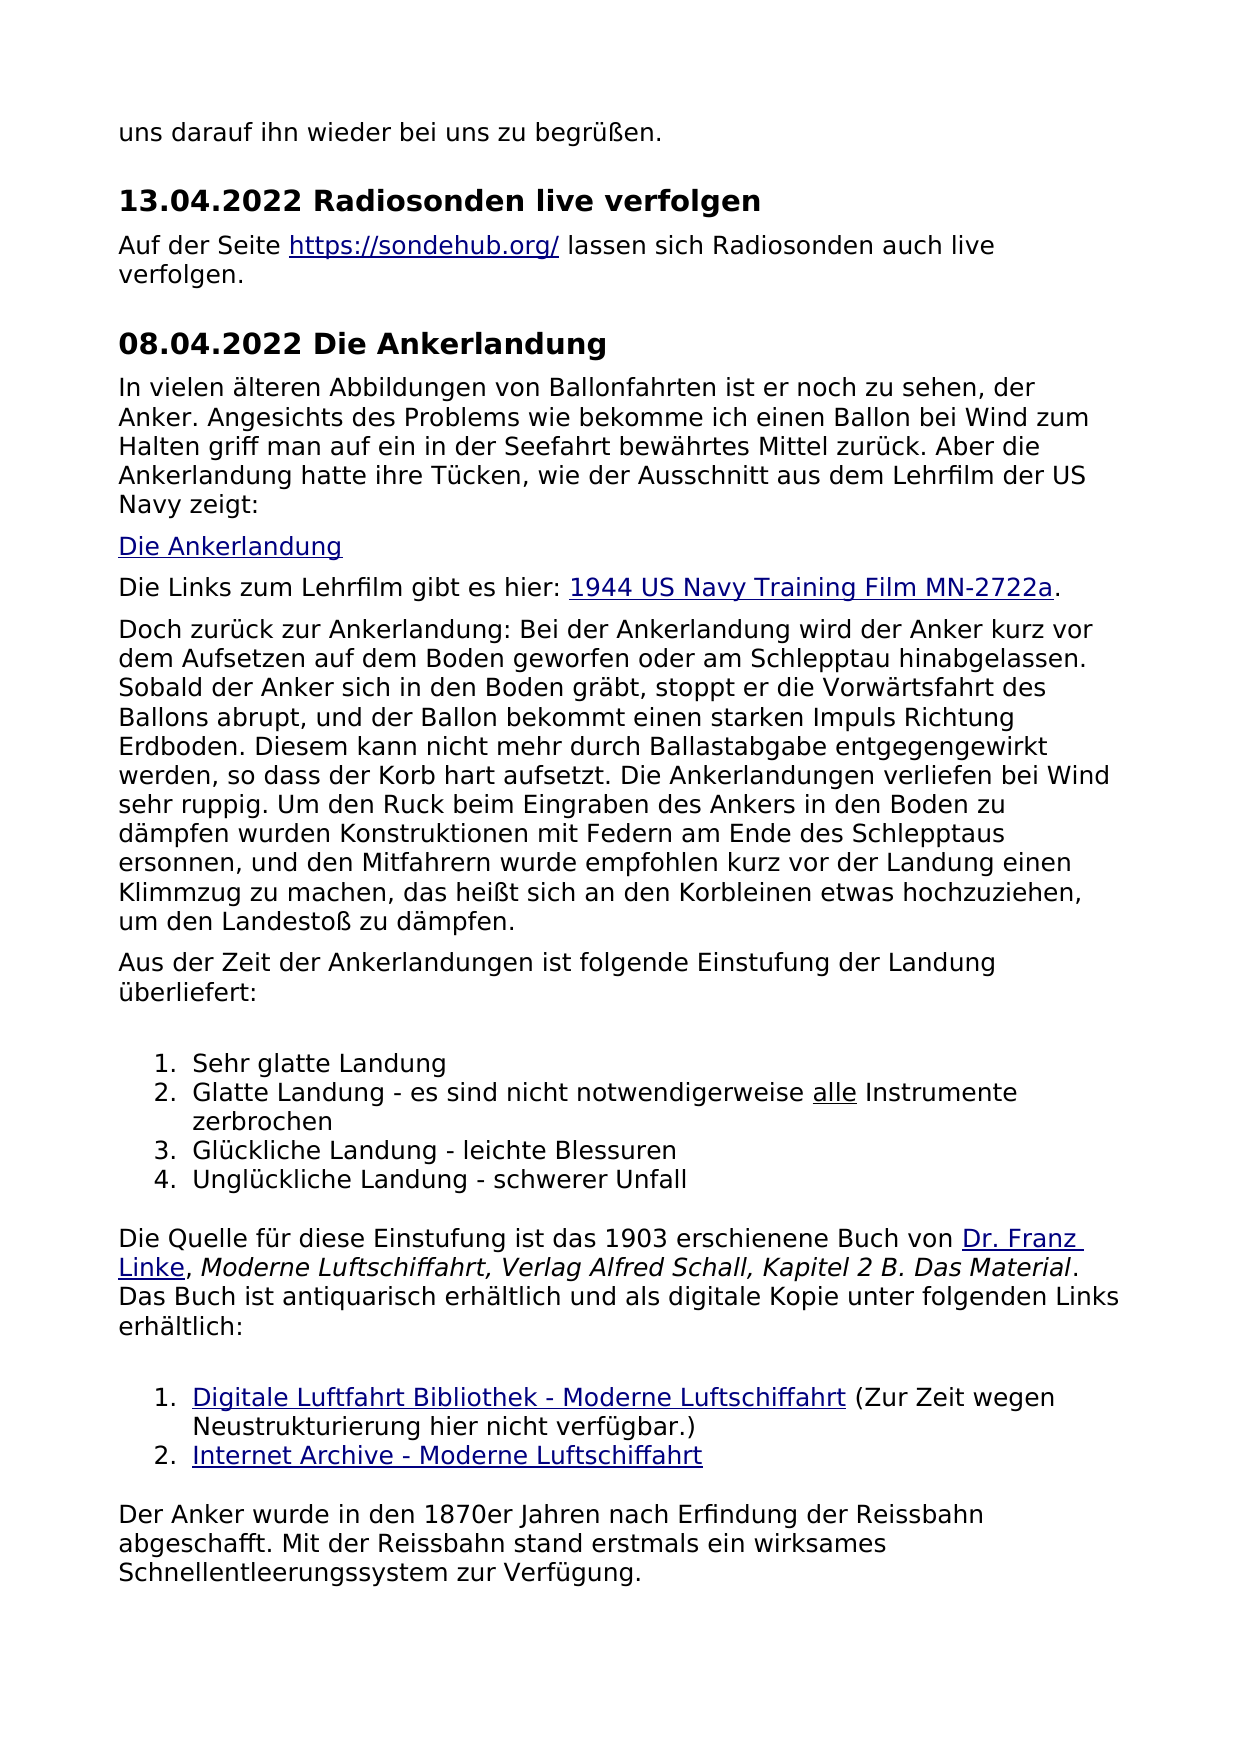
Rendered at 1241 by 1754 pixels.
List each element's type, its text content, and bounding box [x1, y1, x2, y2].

list Digitale Luftfahrt Bibliothek - Moderne Luftschiffahrt (Zur Zeit wegen Neustrukturierung hier nicht verfügbar.) [177, 1383, 1122, 1441]
text Die Quelle für diese Einstufung ist das 1903 erschienene Buch von Dr. Franz Linke, Moderne Luftschiffahrt, Verlag Alfred Schall, Kapitel 2 B. Das Material. Das Buch ist antiquarisch erhältlich und als digitale Kopie unter folgenden Links erhältlich: [118, 1224, 1122, 1341]
list Internet Archive - Moderne Luftschiffahrt [177, 1441, 1122, 1470]
subtitle 08.04.2022 Die Ankerlandung [118, 327, 1122, 361]
text Aus der Zeit der Ankerlandungen ist folgende Einstufung der Landung überliefert: [118, 948, 1122, 1007]
text In vielen älteren Abbildungen von Ballonfahrten ist er noch zu sehen, der Anker. Angesichts des Problems wie bekomme ich einen Ballon bei Wind zum Halten griff man auf ein in der Seefahrt bewährtes Mittel zurück. Aber die Ankerlandung hatte ihre Tücken, wie der Ausschnitt aus dem Lehrfilm der US Navy zeigt: [118, 373, 1122, 519]
text uns darauf ihn wieder bei uns zu begrüßen. [118, 118, 1122, 147]
list Glatte Landung - es sind nicht notwendigerweise alle Instrumente zerbrochen [177, 1078, 1122, 1136]
list Sehr glatte Landung [177, 1049, 1122, 1078]
text Die Links zum Lehrfilm gibt es hier: 1944 US Navy Training Film MN-2722a. [118, 573, 1122, 603]
text Auf der Seite https://sondehub.org/ lassen sich Radiosonden auch live verfolgen. [118, 231, 1122, 289]
list Glückliche Landung - leichte Blessuren [177, 1136, 1122, 1166]
text Die Ankerlandung [118, 532, 1122, 561]
text Doch zurück zur Ankerlandung: Bei der Ankerlandung wird der Anker kurz vor dem Aufsetzen auf dem Boden geworfen oder am Schlepptau hinabgelassen. Sobald der Anker sich in den Boden gräbt, stoppt er die Vorwärtsfahrt des Ballons abrupt, und der Ballon bekommt einen starken Impuls Richtung Erdboden. Diesem kann nicht mehr durch Ballastabgabe entgegengewirkt werden, so dass der Korb hart aufsetzt. Die Ankerlandungen verliefen bei Wind sehr ruppig. Um den Ruck beim Eingraben des Ankers in den Boden zu dämpfen wurden Konstruktionen mit Federn am Ende des Schlepptaus ersonnen, und den Mitfahrern wurde empfohlen kurz vor der Landung einen Klimmzug zu machen, das heißt sich an den Korbleinen etwas hochzuziehen, um den Landestoß zu dämpfen. [118, 615, 1122, 936]
subtitle 13.04.2022 Radiosonden live verfolgen [118, 185, 1122, 219]
text Der Anker wurde in den 1870er Jahren nach Erfindung der Reissbahn abgeschafft. Mit der Reissbahn stand erstmals ein wirksames Schnellentleerungssystem zur Verfügung. [118, 1500, 1122, 1587]
list Unglückliche Landung - schwerer Unfall [177, 1166, 1122, 1195]
